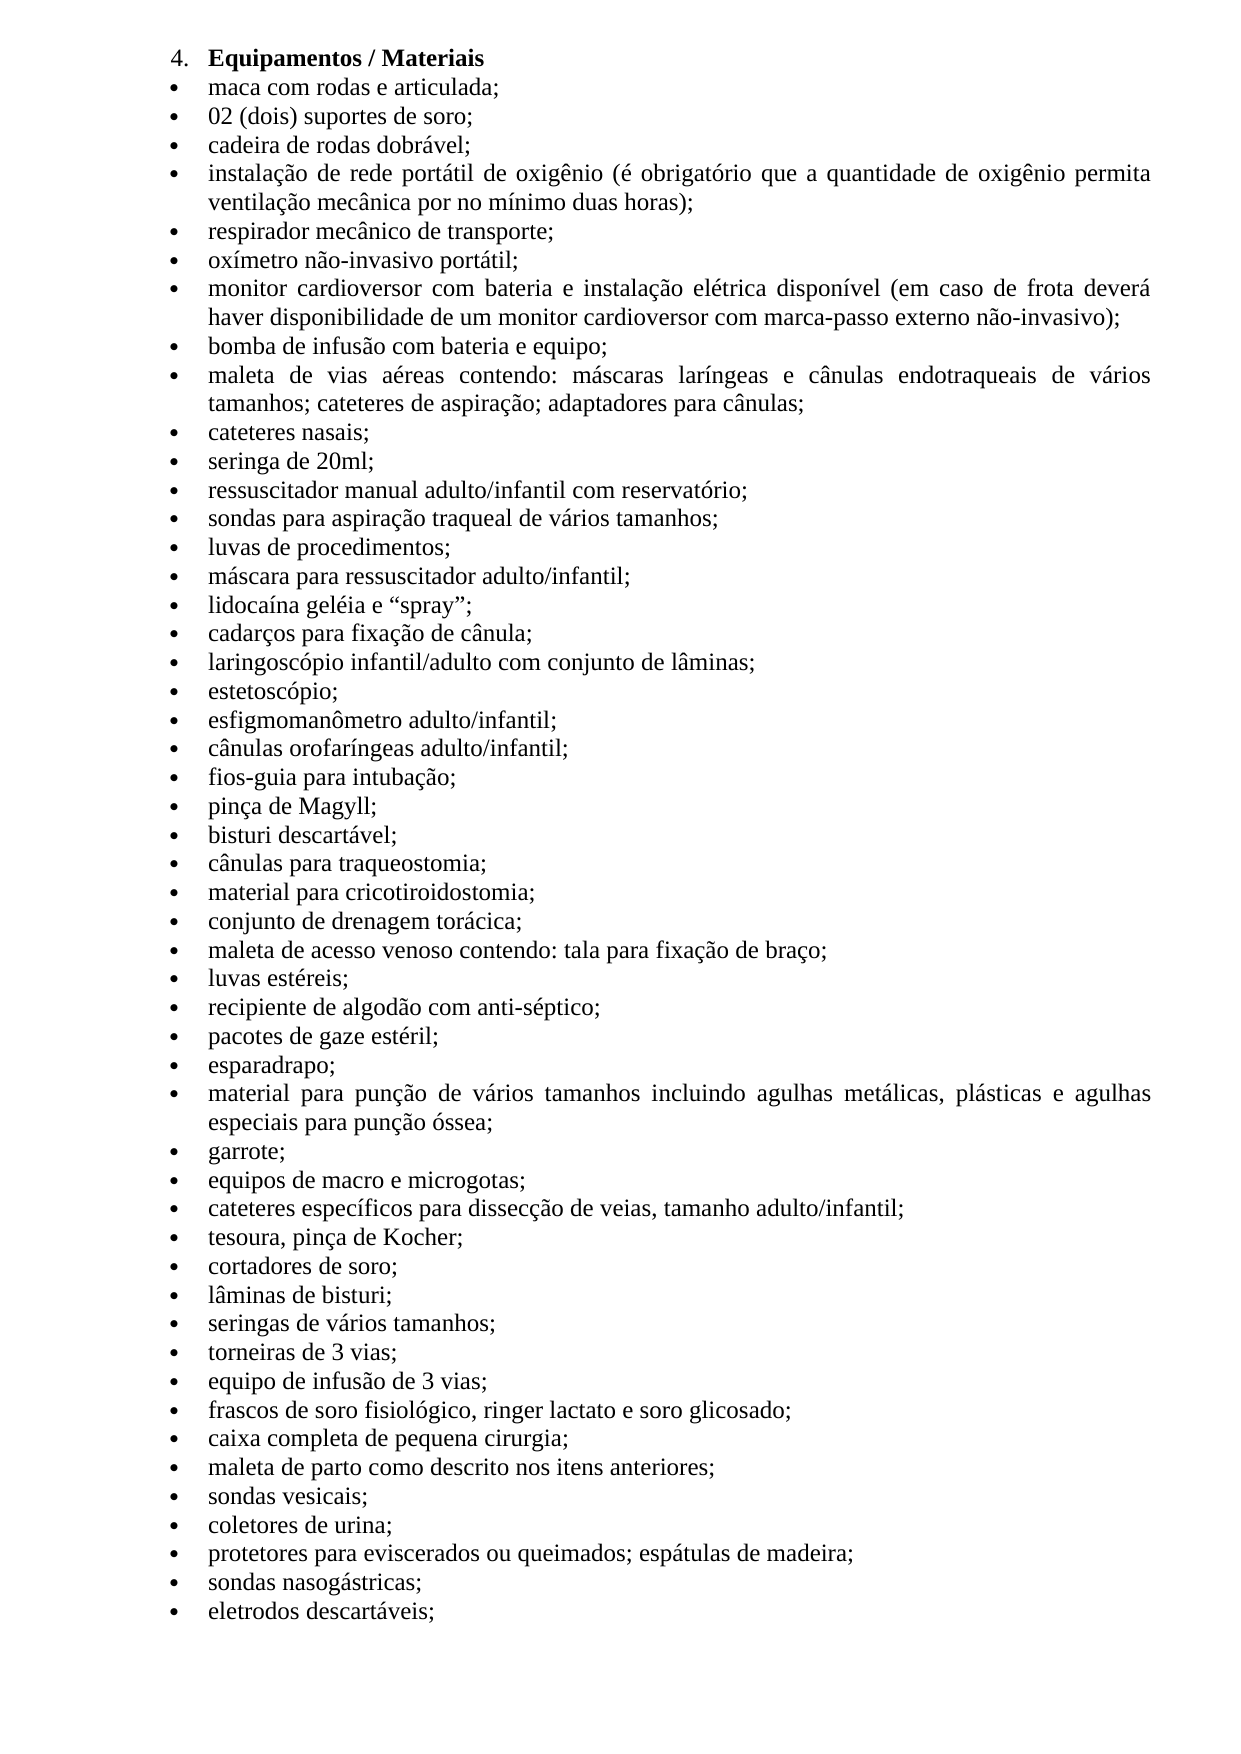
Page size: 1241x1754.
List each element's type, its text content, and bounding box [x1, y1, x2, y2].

list instalação de rede portátil de oxigênio (é obrigatório que a quantidade de oxigênio permita ventilação mecânica por no mínimo duas horas); [170, 158, 1152, 216]
list cateteres específicos para dissecção de veias, tamanho adulto/infantil; [170, 1193, 1152, 1222]
list tesoura, pinça de Kocher; [170, 1222, 1152, 1251]
list bisturi descartável; [170, 820, 1152, 848]
list cânulas orofaríngeas adulto/infantil; [170, 733, 1152, 762]
list seringas de vários tamanhos; [170, 1308, 1152, 1337]
list garrote; [170, 1136, 1152, 1165]
list eletrodos descartáveis; [170, 1596, 1152, 1625]
list oxímetro não-invasivo portátil; [170, 245, 1152, 273]
list equipos de macro e microgotas; [170, 1165, 1152, 1193]
list máscara para ressuscitador adulto/infantil; [170, 561, 1152, 590]
list respirador mecânico de transporte; [170, 216, 1152, 245]
list maleta de parto como descrito nos itens anteriores; [170, 1452, 1152, 1481]
list luvas estéreis; [170, 963, 1152, 992]
list cortadores de soro; [170, 1251, 1152, 1280]
list material para cricotiroidostomia; [170, 877, 1152, 906]
list ressuscitador manual adulto/infantil com reservatório; [170, 475, 1152, 503]
list lidocaína geléia e “spray”; [170, 590, 1152, 618]
list coletores de urina; [170, 1510, 1152, 1538]
list torneiras de 3 vias; [170, 1337, 1152, 1366]
list laringoscópio infantil/adulto com conjunto de lâminas; [170, 647, 1152, 676]
list frascos de soro fisiológico, ringer lactato e soro glicosado; [170, 1395, 1152, 1423]
list maleta de acesso venoso contendo: tala para fixação de braço; [170, 935, 1152, 963]
list maca com rodas e articulada; [170, 72, 1152, 101]
list sondas para aspiração traqueal de vários tamanhos; [170, 503, 1152, 532]
list monitor cardioversor com bateria e instalação elétrica disponível (em caso de frota deverá haver disponibilidade de um monitor cardioversor com marca-passo externo não-invasivo); [170, 273, 1152, 331]
list sondas nasogástricas; [170, 1567, 1152, 1596]
list luvas de procedimentos; [170, 532, 1152, 561]
list 02 (dois) suportes de soro; [170, 101, 1152, 130]
list conjunto de drenagem torácica; [170, 906, 1152, 935]
list estetoscópio; [170, 676, 1152, 705]
list cadeira de rodas dobrável; [170, 130, 1152, 158]
list caixa completa de pequena cirurgia; [170, 1423, 1152, 1452]
list seringa de 20ml; [170, 446, 1152, 475]
list maleta de vias aéreas contendo: máscaras laríngeas e cânulas endotraqueais de vários tamanhos; cateteres de aspiração; adaptadores para cânulas; [170, 360, 1152, 417]
list cadarços para fixação de cânula; [170, 618, 1152, 647]
list equipo de infusão de 3 vias; [170, 1366, 1152, 1395]
list pinça de Magyll; [170, 791, 1152, 820]
list pacotes de gaze estéril; [170, 1021, 1152, 1050]
list sondas vesicais; [170, 1481, 1152, 1510]
list Equipamentos / Materiais [170, 43, 1152, 72]
list material para punção de vários tamanhos incluindo agulhas metálicas, plásticas e agulhas especiais para punção óssea; [170, 1078, 1152, 1136]
list bomba de infusão com bateria e equipo; [170, 331, 1152, 360]
list fios-guia para intubação; [170, 762, 1152, 791]
list cânulas para traqueostomia; [170, 848, 1152, 877]
list recipiente de algodão com anti-séptico; [170, 992, 1152, 1021]
list esfigmomanômetro adulto/infantil; [170, 705, 1152, 733]
list protetores para eviscerados ou queimados; espátulas de madeira; [170, 1538, 1152, 1567]
list esparadrapo; [170, 1050, 1152, 1078]
list lâminas de bisturi; [170, 1280, 1152, 1308]
list cateteres nasais; [170, 417, 1152, 446]
